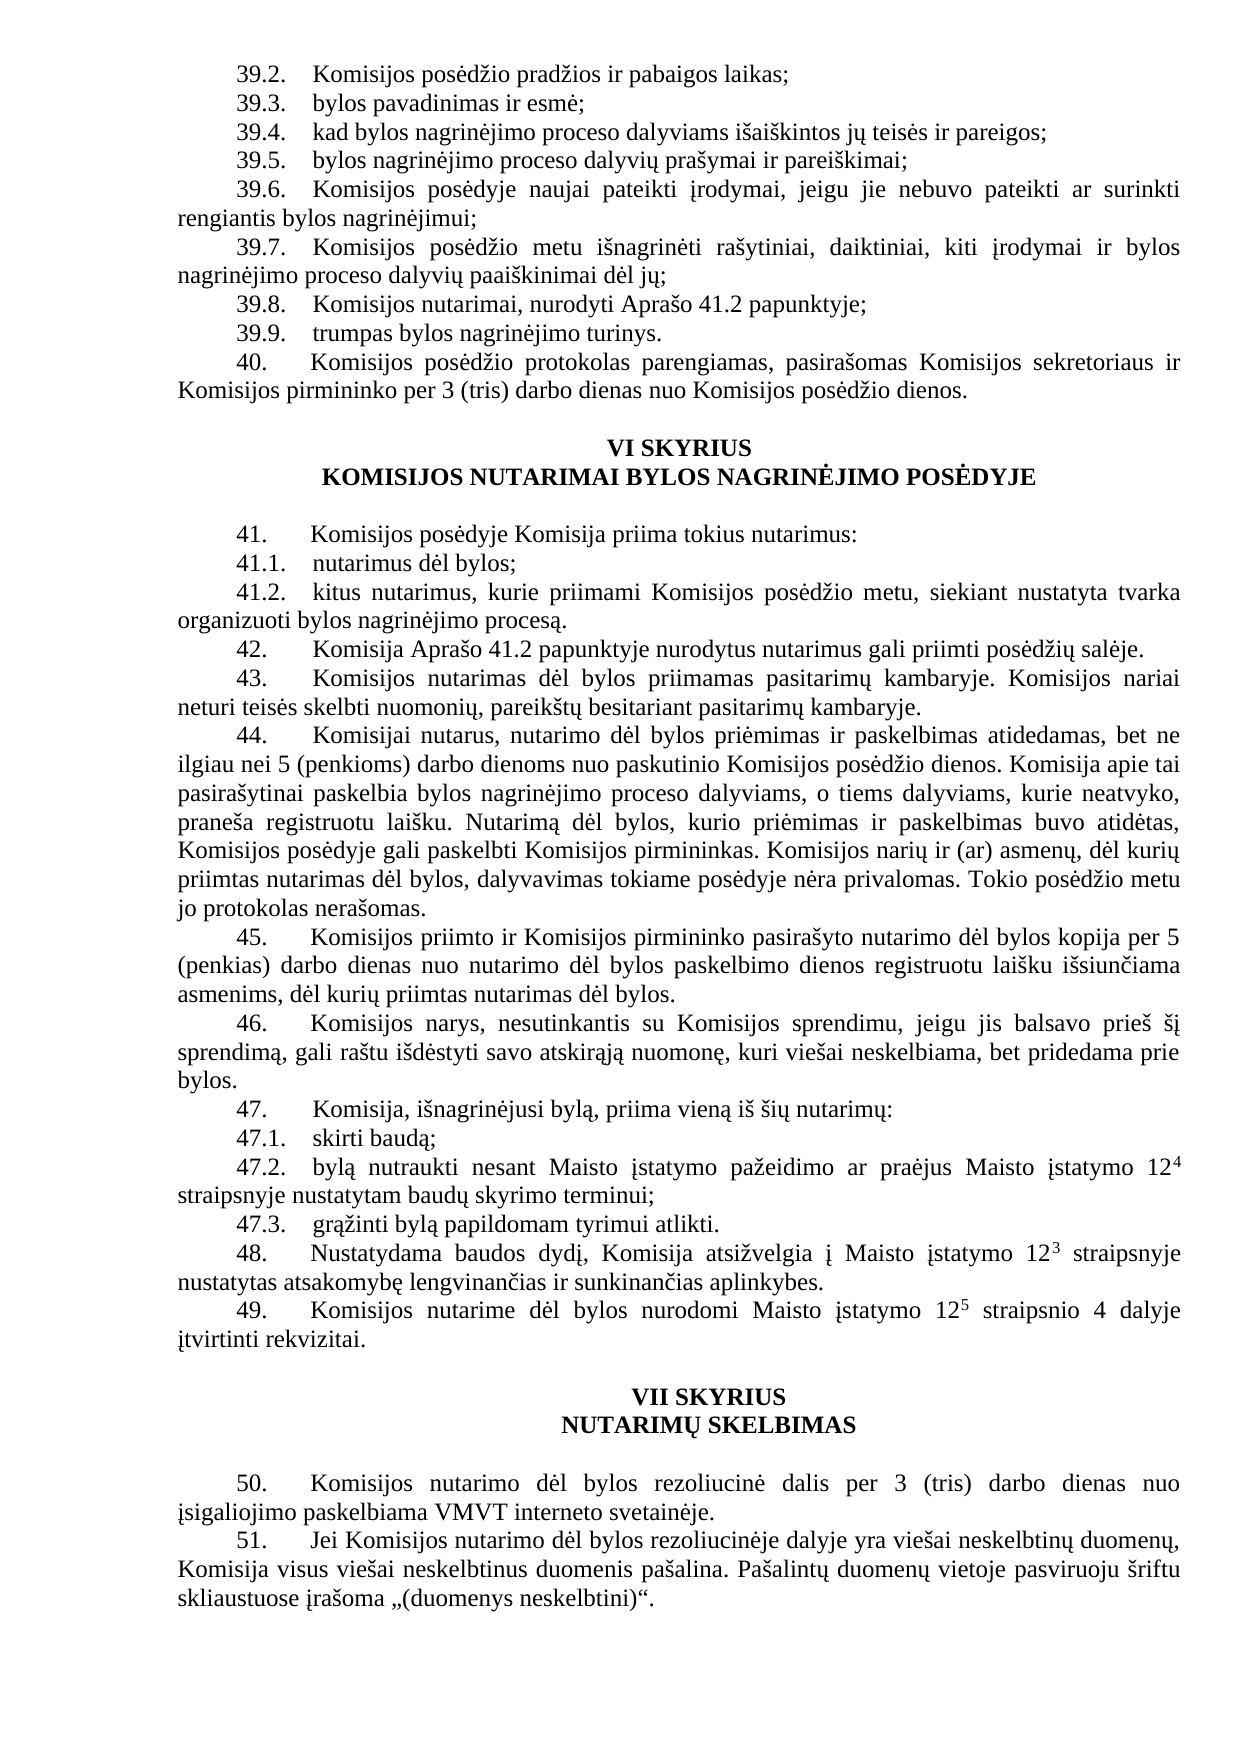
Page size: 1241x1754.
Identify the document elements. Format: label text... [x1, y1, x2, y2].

text 43. Komisijos nutarimas dėl bylos priimamas pasitarimų kambaryje. Komisijos nariai neturi teisės skelbti nuomonių, pareikštų besitariant pasitarimų kambaryje. [177, 663, 1181, 720]
text 42. Komisija Aprašo 41.2 papunktyje nurodytus nutarimus gali priimti posėdžių salėje. [177, 634, 1181, 663]
text 46. Komisijos narys, nesutinkantis su Komisijos sprendimu, jeigu jis balsavo prieš šį sprendimą, gali raštu išdėstyti savo atskirąją nuomonę, kuri viešai neskelbiama, bet pridedama prie bylos. [177, 1008, 1181, 1094]
text 44. Komisijai nutarus, nutarimo dėl bylos priėmimas ir paskelbimas atidedamas, bet ne ilgiau nei 5 (penkioms) darbo dienoms nuo paskutinio Komisijos posėdžio dienos. Komisija apie tai pasirašytinai paskelbia bylos nagrinėjimo proceso dalyviams, o tiems dalyviams, kurie neatvyko, praneša registruotu laišku. Nutarimą dėl bylos, kurio priėmimas ir paskelbimas buvo atidėtas, Komisijos posėdyje gali paskelbti Komisijos pirmininkas. Komisijos narių ir (ar) asmenų, dėl kurių priimtas nutarimas dėl bylos, dalyvavimas tokiame posėdyje nėra privalomas. Tokio posėdžio metu jo protokolas nerašomas. [177, 720, 1181, 922]
text 39.3. bylos pavadinimas ir esmė; [177, 88, 1181, 117]
text 47.1. skirti baudą; [177, 1123, 1181, 1152]
text 40. Komisijos posėdžio protokolas parengiamas, pasirašomas Komisijos sekretoriaus ir Komisijos pirmininko per 3 (tris) darbo dienas nuo Komisijos posėdžio dienos. [177, 347, 1181, 404]
text 41.1. nutarimus dėl bylos; [177, 548, 1181, 577]
text 41.2. kitus nutarimus, kurie priimami Komisijos posėdžio metu, siekiant nustatyta tvarka organizuoti bylos nagrinėjimo procesą. [177, 577, 1181, 634]
text KOMISIJOS NUTARIMAI BYLOS NAGRINĖJIMO POSĖDYJE [177, 462, 1181, 490]
text 45. Komisijos priimto ir Komisijos pirmininko pasirašyto nutarimo dėl bylos kopija per 5 (penkias) darbo dienas nuo nutarimo dėl bylos paskelbimo dienos registruotu laišku išsiunčiama asmenims, dėl kurių priimtas nutarimas dėl bylos. [177, 922, 1181, 1008]
text 39.6. Komisijos posėdyje naujai pateikti įrodymai, jeigu jie nebuvo pateikti ar surinkti rengiantis bylos nagrinėjimui; [177, 174, 1181, 232]
text 39.7. Komisijos posėdžio metu išnagrinėti rašytiniai, daiktiniai, kiti įrodymai ir bylos nagrinėjimo proceso dalyvių paaiškinimai dėl jų; [177, 232, 1181, 289]
text 48. Nustatydama baudos dydį, Komisija atsižvelgia į Maisto įstatymo 123 straipsnyje nustatytas atsakomybę lengvinančias ir sunkinančias aplinkybes. [177, 1238, 1181, 1295]
text VI SKYRIUS [177, 433, 1181, 462]
text 39.5. bylos nagrinėjimo proceso dalyvių prašymai ir pareiškimai; [177, 145, 1181, 174]
text 39.2. Komisijos posėdžio pradžios ir pabaigos laikas; [177, 59, 1181, 88]
text 39.8. Komisijos nutarimai, nurodyti Aprašo 41.2 papunktyje; [177, 289, 1181, 318]
text 51. Jei Komisijos nutarimo dėl bylos rezoliucinėje dalyje yra viešai neskelbtinų duomenų, Komisija visus viešai neskelbtinus duomenis pašalina. Pašalintų duomenų vietoje pasviruoju šriftu skliaustuose įrašoma „(duomenys neskelbtini)“. [177, 1525, 1181, 1612]
text 47. Komisija, išnagrinėjusi bylą, priima vieną iš šių nutarimų: [177, 1094, 1181, 1123]
text VII SKYRIUS [177, 1382, 1181, 1410]
text 47.2. bylą nutraukti nesant Maisto įstatymo pažeidimo ar praėjus Maisto įstatymo 124 straipsnyje nustatytam baudų skyrimo terminui; [177, 1152, 1181, 1209]
text 41. Komisijos posėdyje Komisija priima tokius nutarimus: [177, 519, 1181, 548]
text 49. Komisijos nutarime dėl bylos nurodomi Maisto įstatymo 125 straipsnio 4 dalyje įtvirtinti rekvizitai. [177, 1295, 1181, 1353]
text 39.9. trumpas bylos nagrinėjimo turinys. [177, 318, 1181, 347]
text NUTARIMŲ SKELBIMAS [177, 1410, 1181, 1439]
text 47.3. grąžinti bylą papildomam tyrimui atlikti. [177, 1209, 1181, 1238]
text 50. Komisijos nutarimo dėl bylos rezoliucinė dalis per 3 (tris) darbo dienas nuo įsigaliojimo paskelbiama VMVT interneto svetainėje. [177, 1468, 1181, 1525]
text 39.4. kad bylos nagrinėjimo proceso dalyviams išaiškintos jų teisės ir pareigos; [177, 117, 1181, 145]
